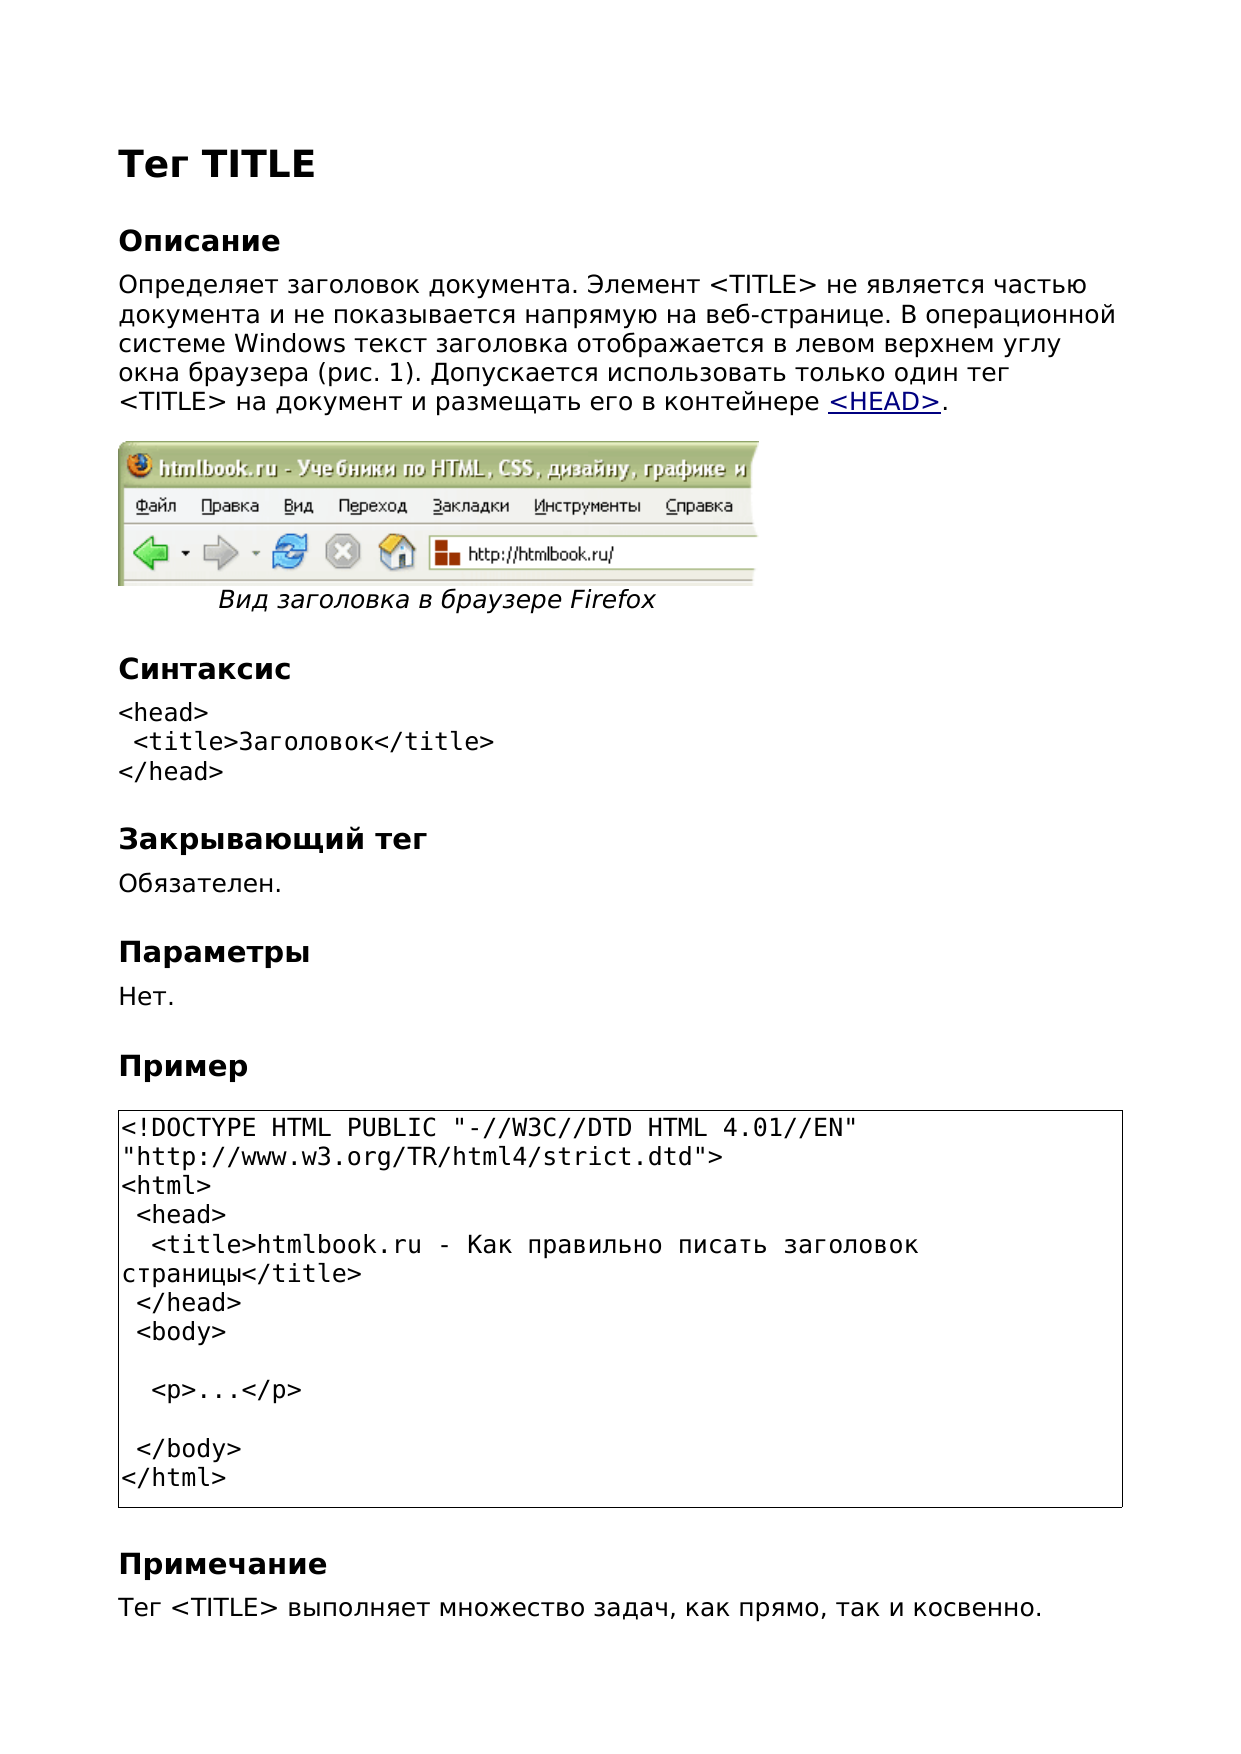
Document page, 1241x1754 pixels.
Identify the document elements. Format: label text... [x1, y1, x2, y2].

text Определяет заголовок документа. Элемент <TITLE> не является частью документа и не показывается напрямую на веб-странице. В операционной системе Windows текст заголовка отображается в левом верхнем углу окна браузера (рис. 1). Допускается использовать только один тег <TITLE> на документ и размещать его в контейнере <HEAD>. [118, 271, 1122, 417]
text Обязателен. [118, 869, 1122, 898]
subtitle Пример [118, 1049, 1122, 1083]
subtitle Тег TITLE [118, 143, 1122, 187]
subtitle Описание [118, 224, 1122, 258]
text <head> <title>Заголовок</title> </head> [118, 698, 1122, 786]
picture [118, 441, 759, 586]
subtitle Синтаксис [118, 652, 1122, 686]
table_header <!DOCTYPE HTML PUBLIC "-//W3C//DTD HTML 4.01//EN" "http://www.w3.org/TR/html4/strict.dtd"> <html> <head> <title>htmlbook.ru - Как правильно писать заголовок страницы</title> </head> <body> <p>...</p> </body> </html> [119, 1111, 1122, 1507]
text Вид заголовка в браузере Firefox [118, 586, 759, 614]
text Тег <TITLE> выполняет множество задач, как прямо, так и косвенно. [118, 1593, 1122, 1623]
subtitle Примечание [118, 1547, 1122, 1581]
subtitle Параметры [118, 936, 1122, 970]
text Нет. [118, 982, 1122, 1011]
subtitle Закрывающий тег [118, 823, 1122, 857]
